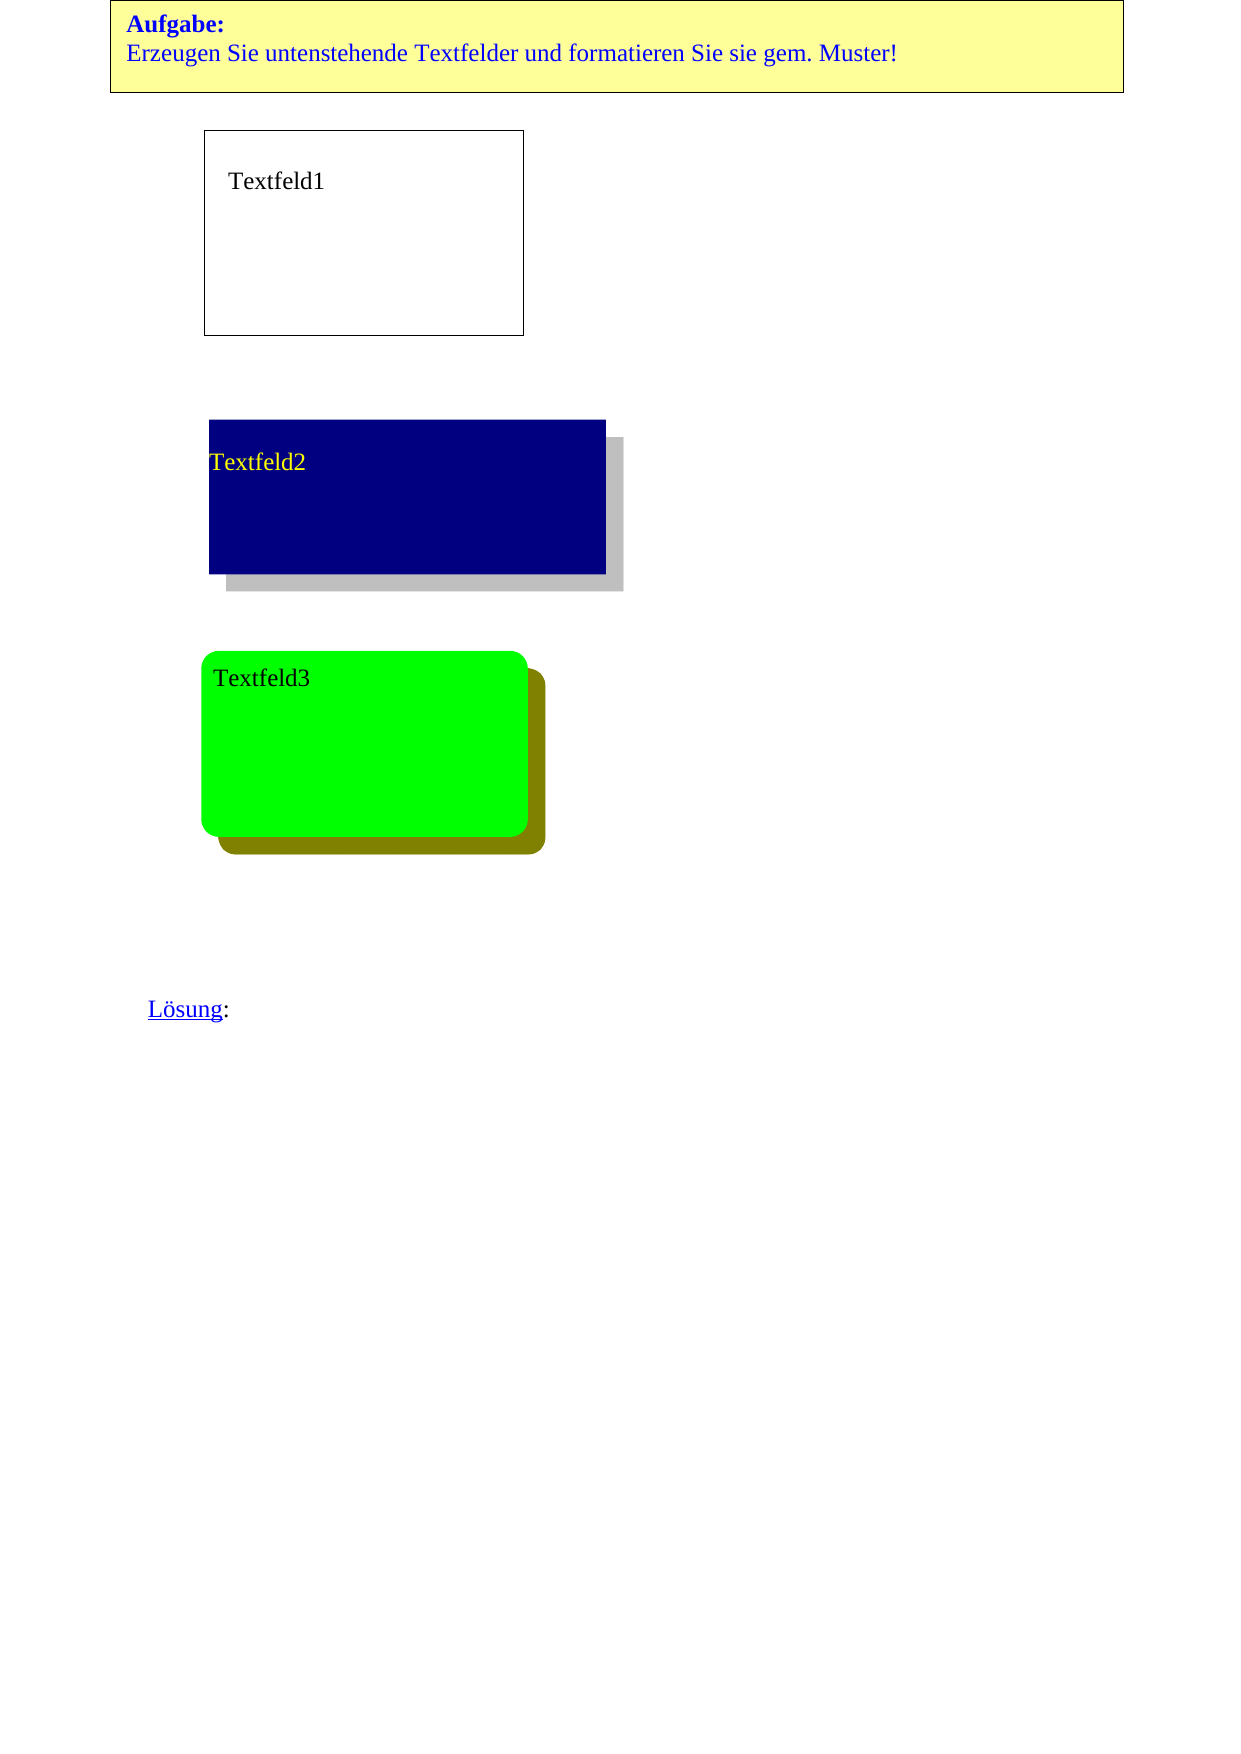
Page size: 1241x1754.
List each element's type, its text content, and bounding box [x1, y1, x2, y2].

text Erzeugen Sie untenstehende Textfelder und formatieren Sie sie gem. Muster! [126, 38, 1108, 67]
text Aufgabe: [126, 9, 1108, 38]
text Lösung: [148, 994, 1092, 1023]
